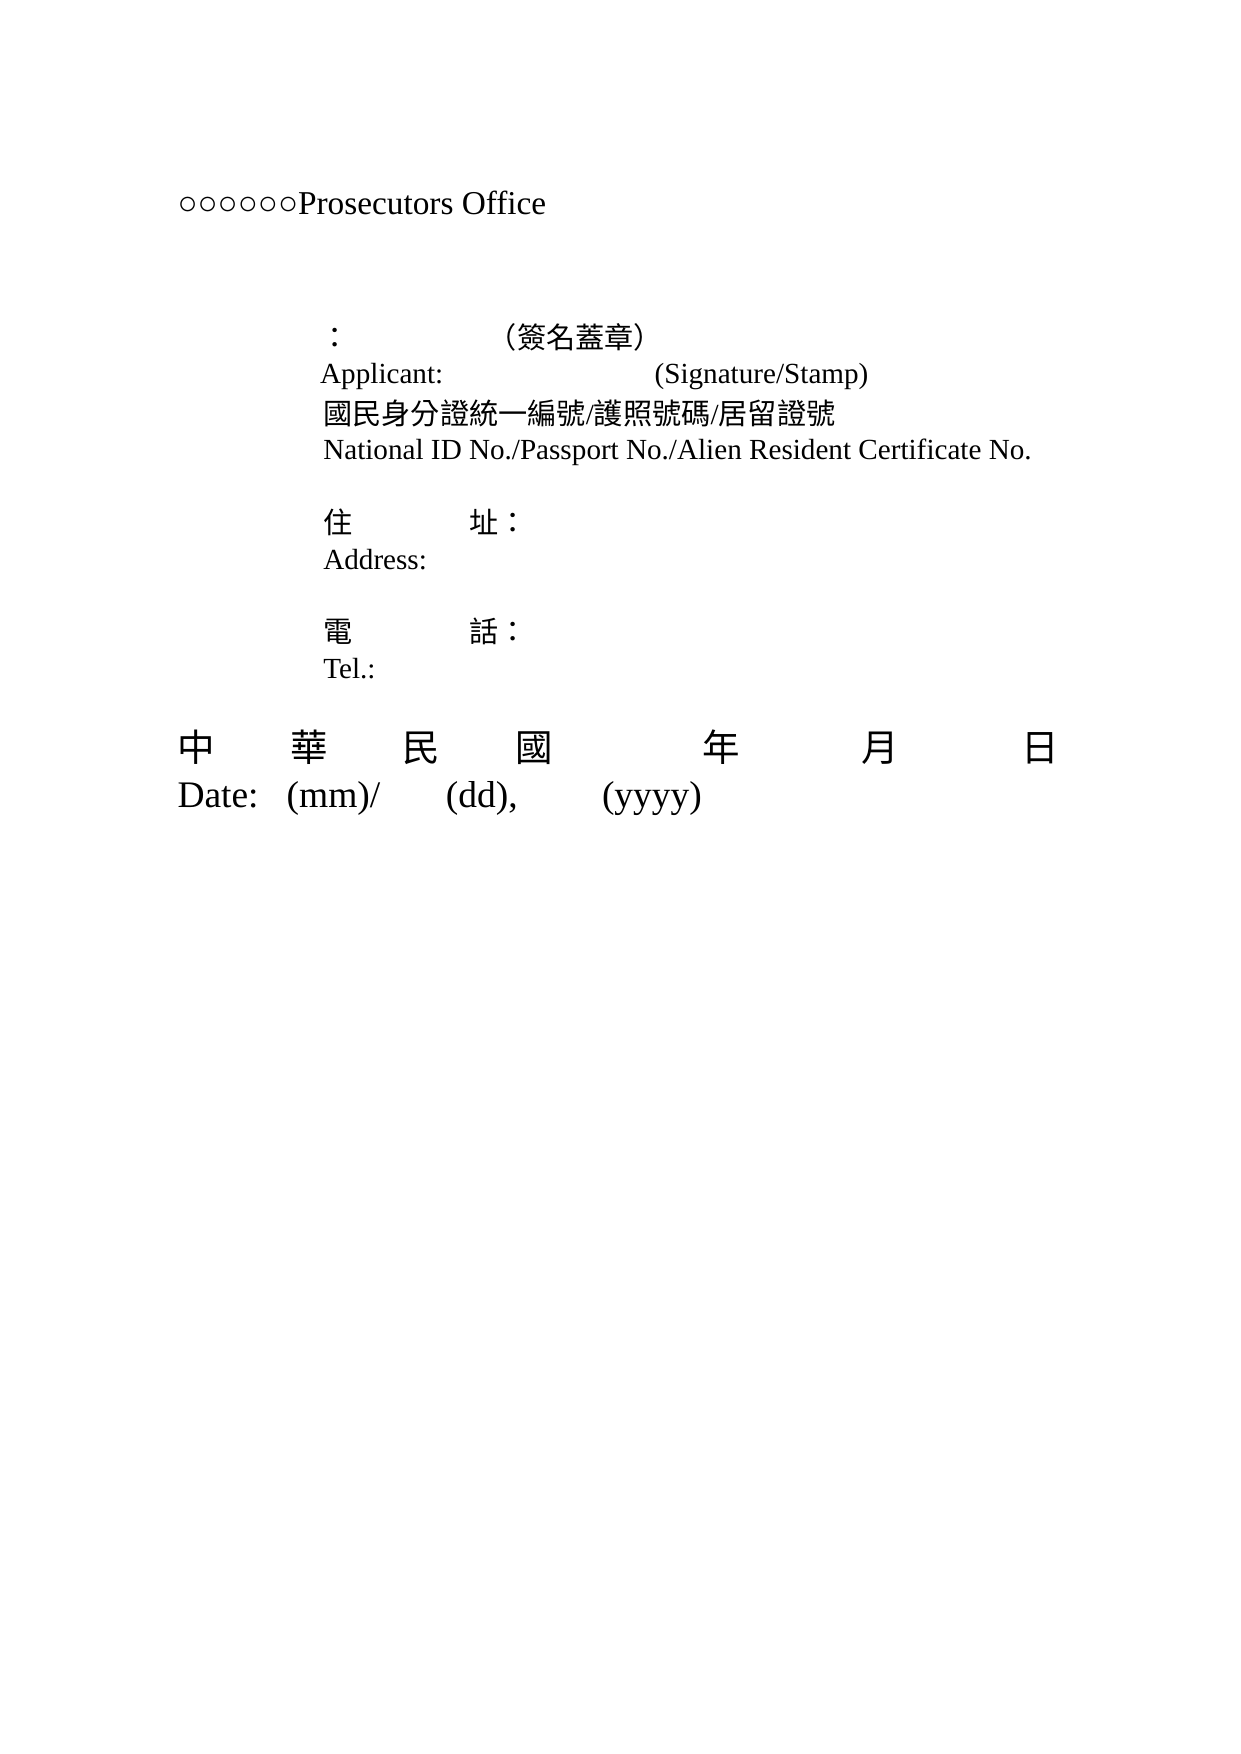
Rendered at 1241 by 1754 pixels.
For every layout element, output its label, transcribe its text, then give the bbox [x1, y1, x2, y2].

text 住 址： [177, 499, 1122, 542]
text 國民身分證統一編號/護照號碼/居留證號 [177, 390, 1122, 432]
text Applicant: (Signature/Stamp) [177, 357, 1122, 390]
text ○○○○○○Prosecutors Office [177, 148, 1122, 231]
text 中 華 民 國 年 月 日 [177, 718, 1122, 773]
text Date: (mm)/ (dd), (yyyy) [177, 773, 1122, 816]
text Tel.: [177, 651, 1122, 685]
text ： （簽名蓋章） [177, 314, 1122, 357]
text Address: [177, 542, 1122, 575]
text 電 話： [177, 609, 1122, 651]
text National ID No./Passport No./Alien Resident Certificate No. [177, 432, 1122, 466]
